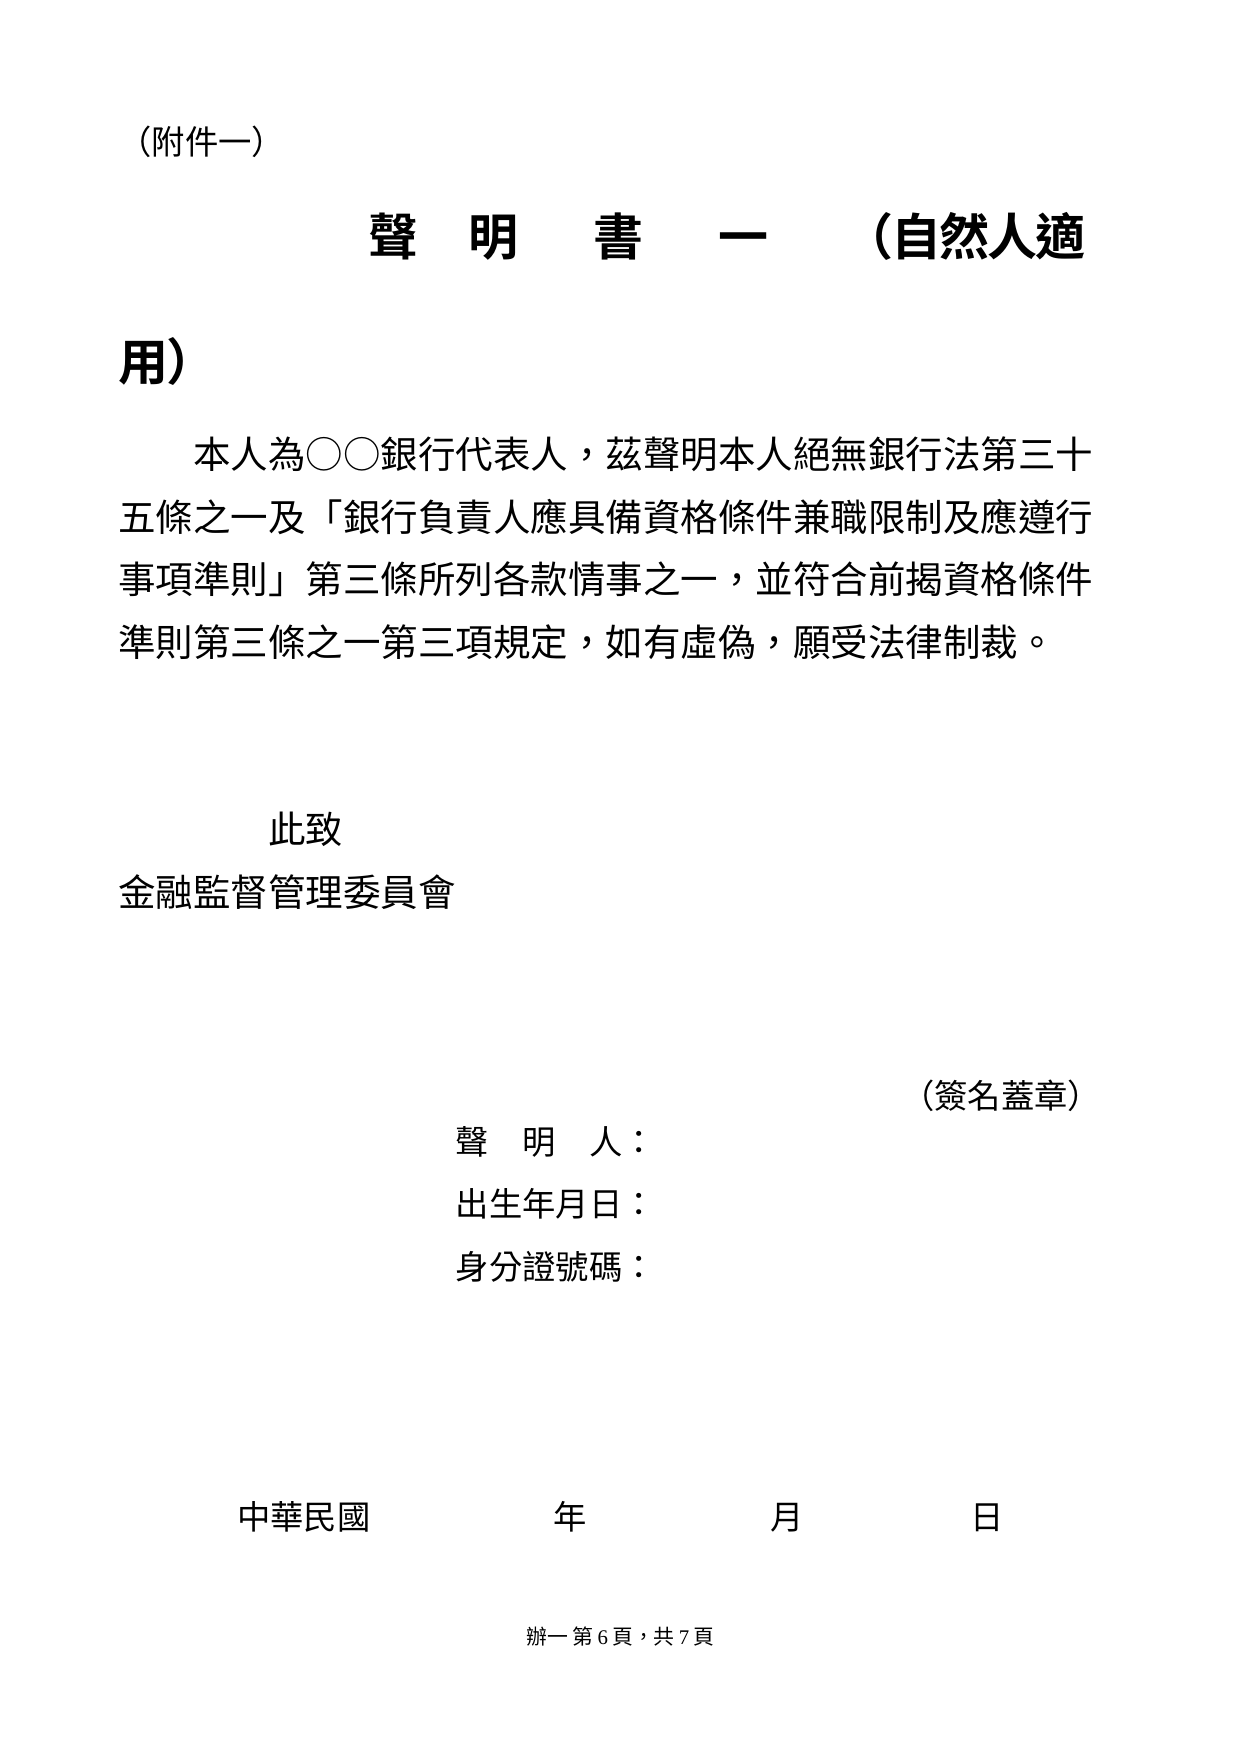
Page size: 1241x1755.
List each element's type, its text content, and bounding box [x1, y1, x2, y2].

text 此致 [118, 785, 1122, 848]
text （簽名蓋章） [901, 1070, 1132, 1118]
text 聲 明 書 一 （自然人適用） [118, 160, 1122, 410]
text 聲 明 人： [118, 1098, 1122, 1160]
text （附件一） [118, 98, 1122, 160]
text 本人為○○銀行代表人，茲聲明本人絕無銀行法第三十五條之一及「銀行負責人應具備資格條件兼職限制及應遵行事項準則」第三條所列各款情事之一，並符合前揭資格條件準則第三條之一第三項規定，如有虛偽，願受法律制裁。 [118, 410, 1122, 660]
text 金融監督管理委員會 [118, 848, 1122, 910]
text 身分證號碼： [118, 1223, 1122, 1285]
text 出生年月日： [118, 1160, 1122, 1223]
text 中華民國 年 月 日 [118, 1473, 1122, 1535]
